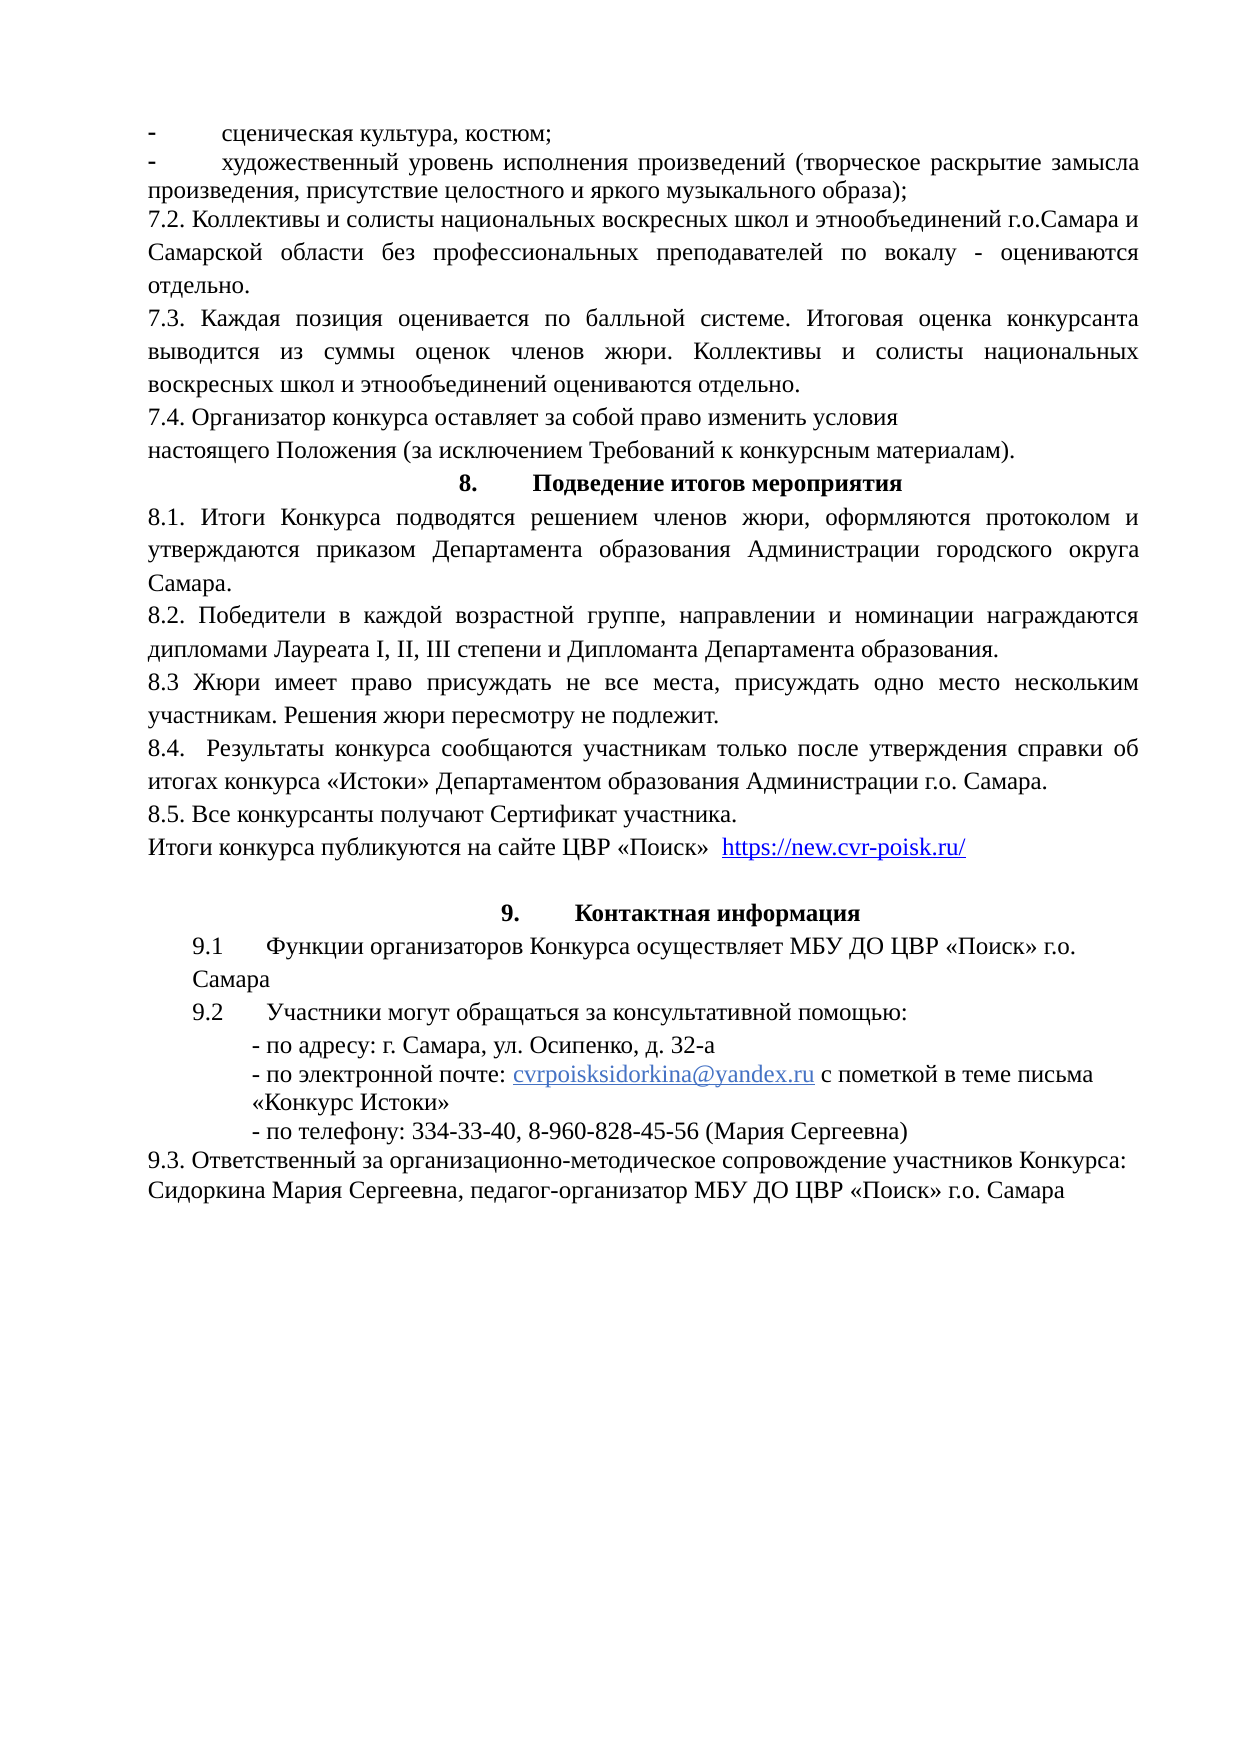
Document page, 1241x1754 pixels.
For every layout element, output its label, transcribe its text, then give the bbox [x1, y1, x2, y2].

list художественный уровень исполнения произведений (творческое раскрытие замысла произведения, присутствие целостного и яркого музыкального образа); [148, 147, 1140, 204]
text Итоги конкурса публикуются на сайте ЦВР «Поиск» https://new.cvr-poisk.ru/ [148, 832, 1140, 861]
list Участники могут обращаться за консультативной помощью: [192, 997, 1140, 1026]
list Контактная информация [221, 898, 1140, 927]
text 7.3. Каждая позиция оценивается по балльной системе. Итоговая оценка конкурсанта выводится из суммы оценок членов жюри. Коллективы и солисты национальных воскресных школ и этнообъединений оцениваются отдельно. [148, 303, 1140, 398]
text 9.3. Ответственный за организационно-методическое сопровождение участников Конкурса: Сидоркина Мария Сергеевна, педагог-организатор МБУ ДО ЦВР «Поиск» г.о. Самара [148, 1145, 1140, 1204]
text настоящего Положения (за исключением Требований к конкурсным материалам). [148, 436, 1140, 464]
text 8.2. Победители в каждой возрастной группе, направлении и номинации награждаются дипломами Лауреата I, II, III степени и Дипломанта Департамента образования. [148, 601, 1140, 662]
text 8.1. Итоги Конкурса подводятся решением членов жюри, оформляются протоколом и утверждаются приказом Департамента образования Администрации городского округа Самара. [148, 502, 1140, 596]
list сценическая культура, костюм; [148, 118, 1140, 147]
list Функции организаторов Конкурса осуществляет МБУ ДО ЦВР «Поиск» г.о. Самара [192, 931, 1140, 993]
text - по адресу: г. Самара, ул. Осипенко, д. 32-а [252, 1030, 1140, 1059]
text 8.3 Жюри имеет право присуждать не все места, присуждать одно место нескольким участникам. Решения жюри пересмотру не подлежит. [148, 667, 1140, 728]
text 8.4. Результаты конкурса сообщаются участникам только после утверждения справки об итогах конкурса «Истоки» Департаментом образования Администрации г.о. Самара. [148, 733, 1140, 794]
list Подведение итогов мероприятия [221, 468, 1140, 497]
text 8.5. Все конкурсанты получают Сертификат участника. [148, 799, 1140, 827]
text - по электронной почте: cvrpoisksidorkina@yandex.ru с пометкой в теме письма «Конкурс Истоки» [252, 1059, 1140, 1116]
text 7.2. Коллективы и солисты национальных воскресных школ и этнообъединений г.о.Самара и Самарской области без профессиональных преподавателей по вокалу - оцениваются отдельно. [148, 204, 1140, 299]
text 7.4. Организатор конкурса оставляет за собой право изменить условия [148, 402, 1140, 431]
text - по телефону: 334-33-40, 8-960-828-45-56 (Мария Сергеевна) [252, 1116, 1140, 1145]
